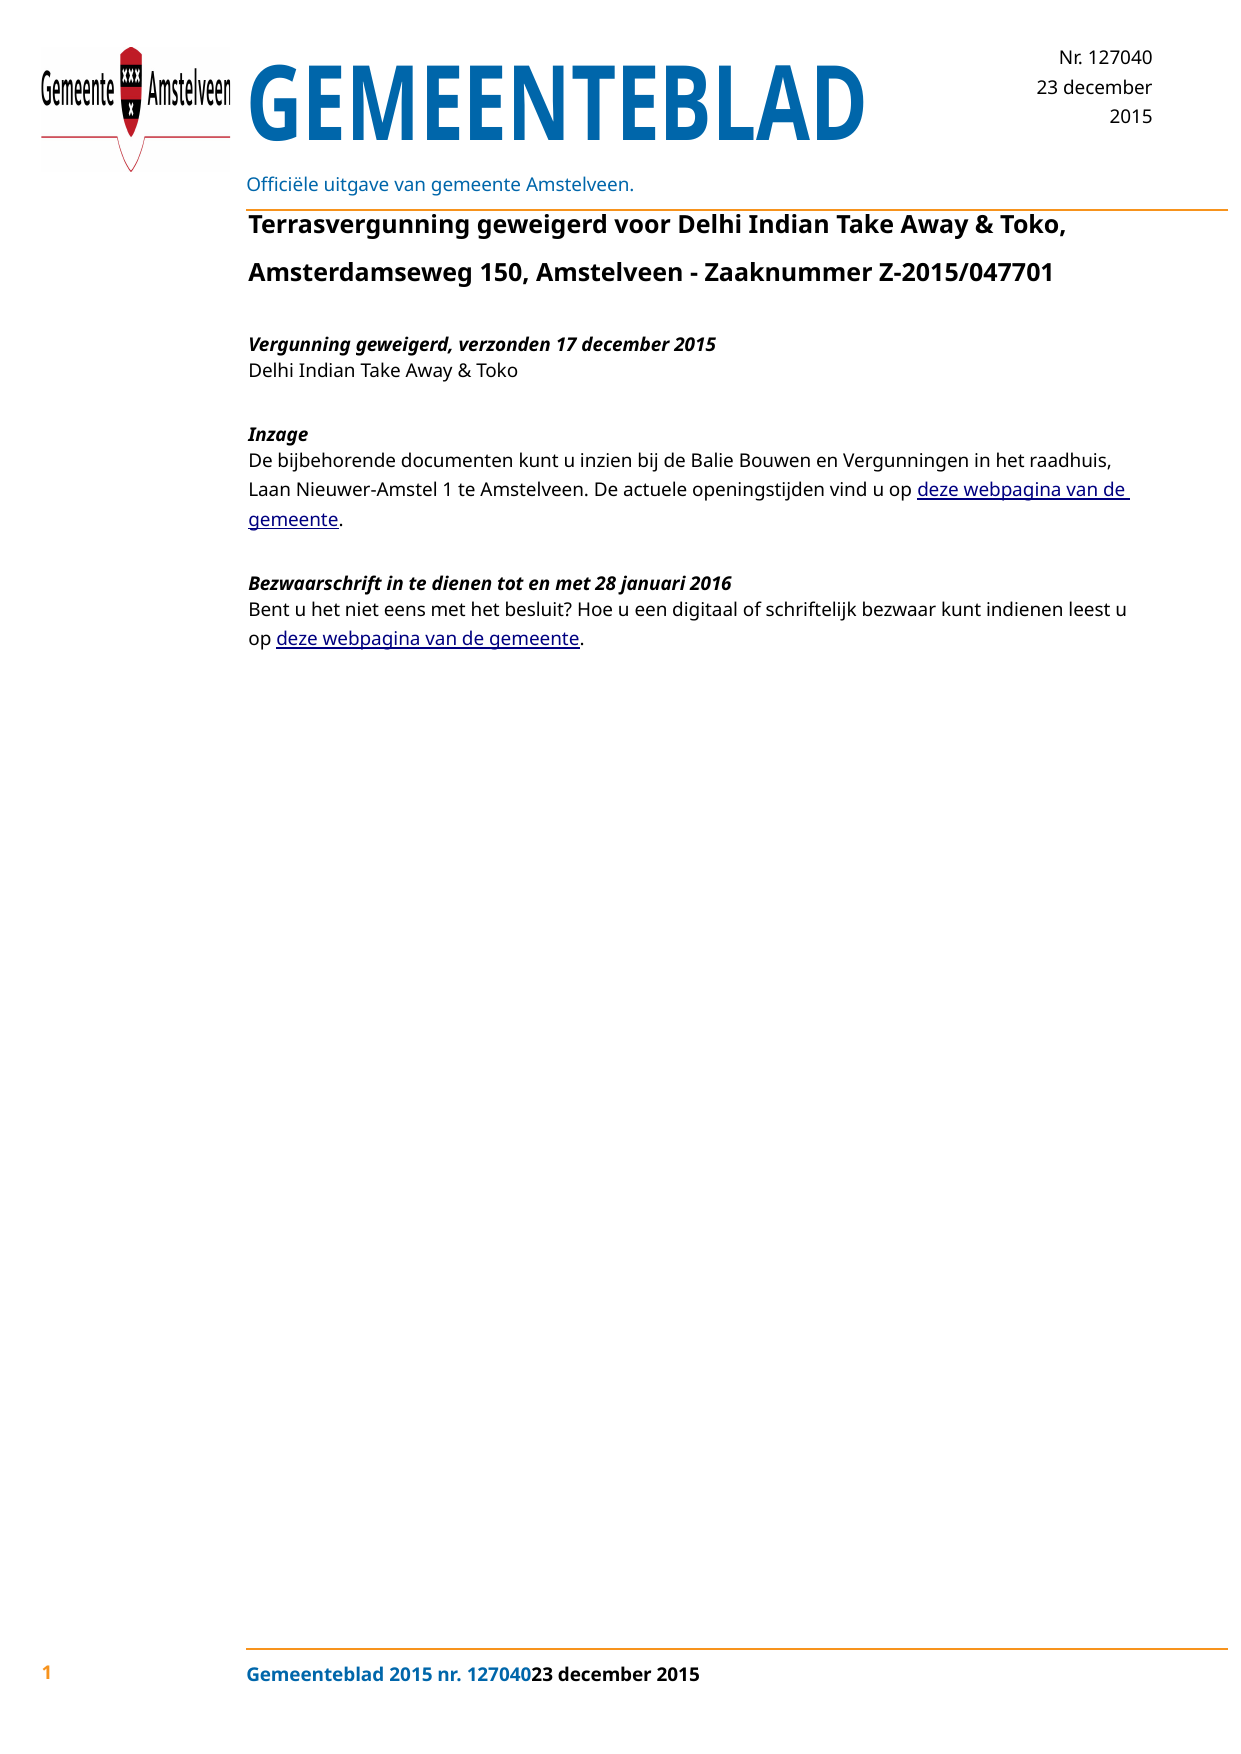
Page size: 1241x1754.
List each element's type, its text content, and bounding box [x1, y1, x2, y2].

picture [41, 47, 231, 172]
text De bijbehorende documenten kunt u inzien bij de Balie Bouwen en Vergunningen in het raadhuis, Laan Nieuwer-Amstel 1 te Amstelveen. De actuele openingstijden vind u op deze webpagina van de gemeente. [248, 447, 1152, 532]
text Inzage [248, 421, 1152, 447]
text Terrasvergunning geweigerd voor Delhi Indian Take Away & Toko, Amsterdamseweg 150, Amstelveen - Zaaknummer Z-2015/047701 [248, 211, 1152, 288]
text Vergunning geweigerd, verzonden 17 december 2015 [248, 331, 1152, 357]
text Delhi Indian Take Away & Toko [248, 357, 1152, 383]
text Bent u het niet eens met het besluit? Hoe u een digitaal of schriftelijk bezwaar kunt indienen leest u op deze webpagina van de gemeente. [248, 596, 1152, 651]
text Bezwaarschrift in te dienen tot en met 28 januari 2016 [248, 570, 1152, 596]
